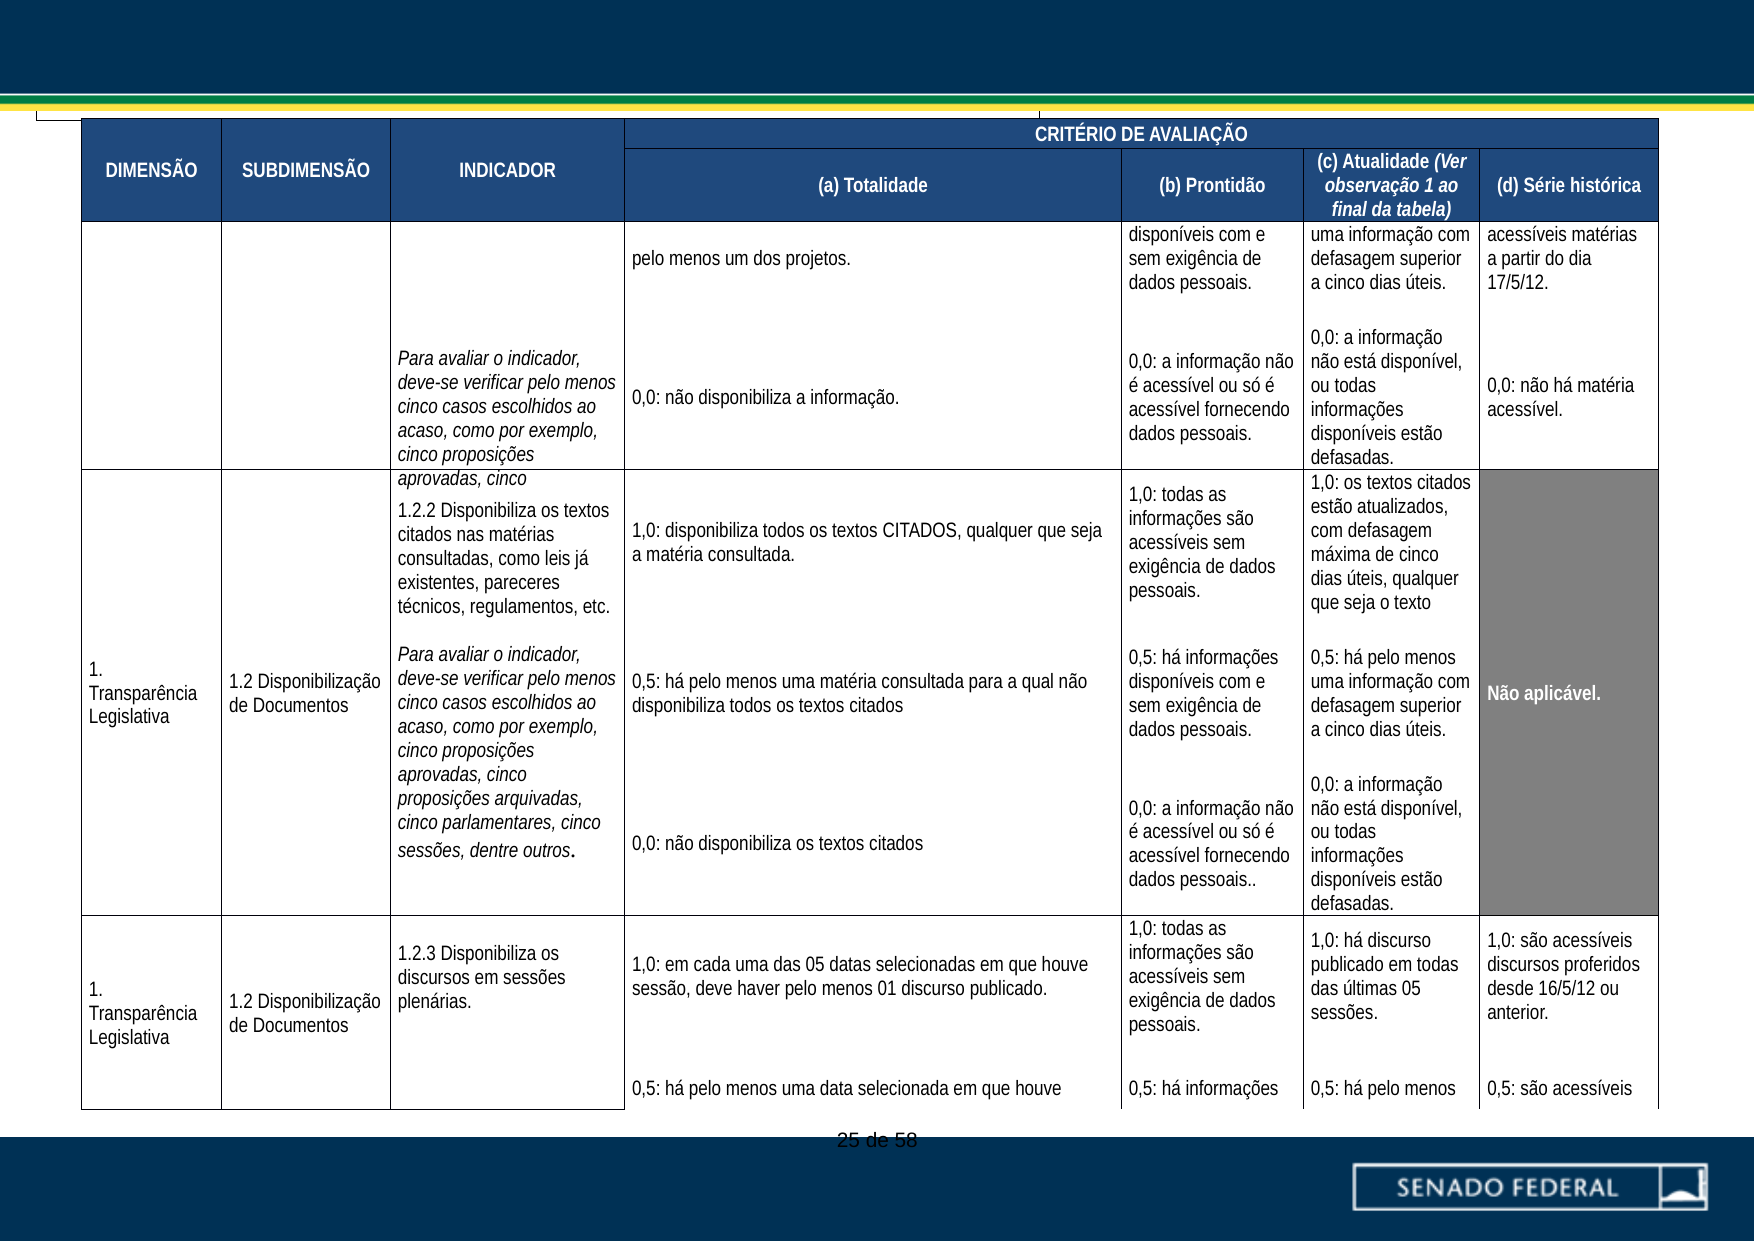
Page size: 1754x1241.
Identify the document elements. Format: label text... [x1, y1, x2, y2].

table_cell 1. Transparência Legislativa [82, 470, 221, 915]
table_cell [1122, 1036, 1303, 1066]
table_cell [1480, 1036, 1658, 1066]
table_cell 0,5: há pelo menos [1304, 1066, 1479, 1109]
table_cell 1,0: os textos citados estão atualizados, com defasagem máxima de cinco dias úteis, qualquer que seja o texto [1304, 470, 1479, 613]
table_cell (c) Atualidade (Ver observação 1 ao final da tabela) [1304, 149, 1479, 221]
table_cell [82, 222, 221, 469]
table_cell 1,0: em cada uma das 05 datas selecionadas em que houve sessão, deve haver pelo menos 01 discurso publicado. [625, 916, 1121, 1036]
table_cell 0,0: a informação não é acessível ou só é acessível fornecendo dados pessoais.. [1122, 770, 1303, 915]
table_cell 0,5: são acessíveis [1480, 1066, 1658, 1109]
table_cell (a) Totalidade [625, 149, 1121, 221]
table_cell 1,0: disponibiliza todos os textos CITADOS, qualquer que seja a matéria consultada. [625, 470, 1121, 613]
table_header INDICADOR [391, 119, 624, 221]
table_cell 1.2 Disponibilização de Documentos [222, 470, 390, 915]
table_header DIMENSÃO [82, 119, 221, 221]
table_cell disponíveis com e sem exigência de dados pessoais. [1122, 222, 1303, 294]
table_cell pelo menos um dos projetos. [625, 222, 1121, 294]
table_cell 0,0: não há matéria acessível. [1480, 324, 1658, 469]
table_cell 1.2.1 Disponibiliza os textos da matéria consultada: projetos iniciais, requerimentos, emendas, substitutivos, relatórios, pareceres e projetos finais. Para avaliar o indicador, deve-se verificar pelo menos cinco casos escolhidos ao acaso, como por exemplo, cinco proposições aprovadas, cinco proposições arquivadas, cinco parlamentares, cinco sessões, dentre outros. [391, 222, 624, 469]
table_cell 1.2 Disponibilização de Documentos [222, 916, 390, 1109]
table_cell [625, 614, 1121, 643]
table_cell 0,5: há pelo menos uma informação com defasagem superior a cinco dias úteis. [1304, 644, 1479, 740]
table_cell 1,0: todas as informações são acessíveis sem exigência de dados pessoais. [1122, 916, 1303, 1036]
table_cell acessíveis matérias a partir do dia 17/5/12. [1480, 222, 1658, 294]
table_cell 0,5: há informações disponíveis com e sem exigência de dados pessoais. [1122, 644, 1303, 740]
table_cell 0,0: a informação não está disponível, ou todas informações disponíveis estão defasadas. [1304, 770, 1479, 915]
table_cell 0,5: há pelo menos uma data selecionada em que houve [625, 1066, 1121, 1109]
table_cell 1,0: há discurso publicado em todas das últimas 05 sessões. [1304, 916, 1479, 1036]
table_cell 1. Transparência Legislativa [82, 916, 221, 1109]
table_cell (d) Série histórica [1480, 149, 1658, 221]
picture [0, 0, 1754, 111]
table_cell Não aplicável. [1480, 470, 1658, 915]
table_cell [1122, 740, 1303, 770]
table_cell 1.2.3 Disponibiliza os discursos em sessões plenárias. [391, 916, 624, 1109]
table_cell [625, 294, 1121, 324]
table_cell [625, 1036, 1121, 1066]
table_cell 0,5: há informações [1122, 1066, 1303, 1109]
table_cell [1122, 614, 1303, 643]
table_cell 1.2.2 Disponibiliza os textos citados nas matérias consultadas, como leis já existentes, pareceres técnicos, regulamentos, etc. Para avaliar o indicador, deve-se verificar pelo menos cinco casos escolhidos ao acaso, como por exemplo, cinco proposições aprovadas, cinco proposições arquivadas, cinco parlamentares, cinco sessões, dentre outros. [391, 470, 624, 915]
table_cell [1480, 294, 1658, 324]
table_cell uma informação com defasagem superior a cinco dias úteis. [1304, 222, 1479, 294]
picture [0, 1137, 1754, 1241]
table_cell [1304, 740, 1479, 770]
table_cell [1304, 1036, 1479, 1066]
table_cell 0,0: a informação não está disponível, ou todas informações disponíveis estão defasadas. [1304, 324, 1479, 469]
table_cell 0,0: não disponibiliza a informação. [625, 324, 1121, 469]
table_cell [222, 222, 390, 469]
table_header SUBDIMENSÃO [222, 119, 390, 221]
table_cell (b) Prontidão [1122, 149, 1303, 221]
table_cell [1304, 614, 1479, 643]
table_header CRITÉRIO DE AVALIAÇÃO [625, 119, 1658, 148]
table_cell [1122, 294, 1303, 324]
table_cell 0,5: há pelo menos uma matéria consultada para a qual não disponibiliza todos os textos citados [625, 644, 1121, 740]
table_cell [625, 740, 1121, 770]
table_cell 0,0: não disponibiliza os textos citados [625, 770, 1121, 915]
table_cell 1,0: são acessíveis discursos proferidos desde 16/5/12 ou anterior. [1480, 916, 1658, 1036]
table_cell 1,0: todas as informações são acessíveis sem exigência de dados pessoais. [1122, 470, 1303, 613]
table_cell 0,0: a informação não é acessível ou só é acessível fornecendo dados pessoais. [1122, 324, 1303, 469]
table_cell [1304, 294, 1479, 324]
